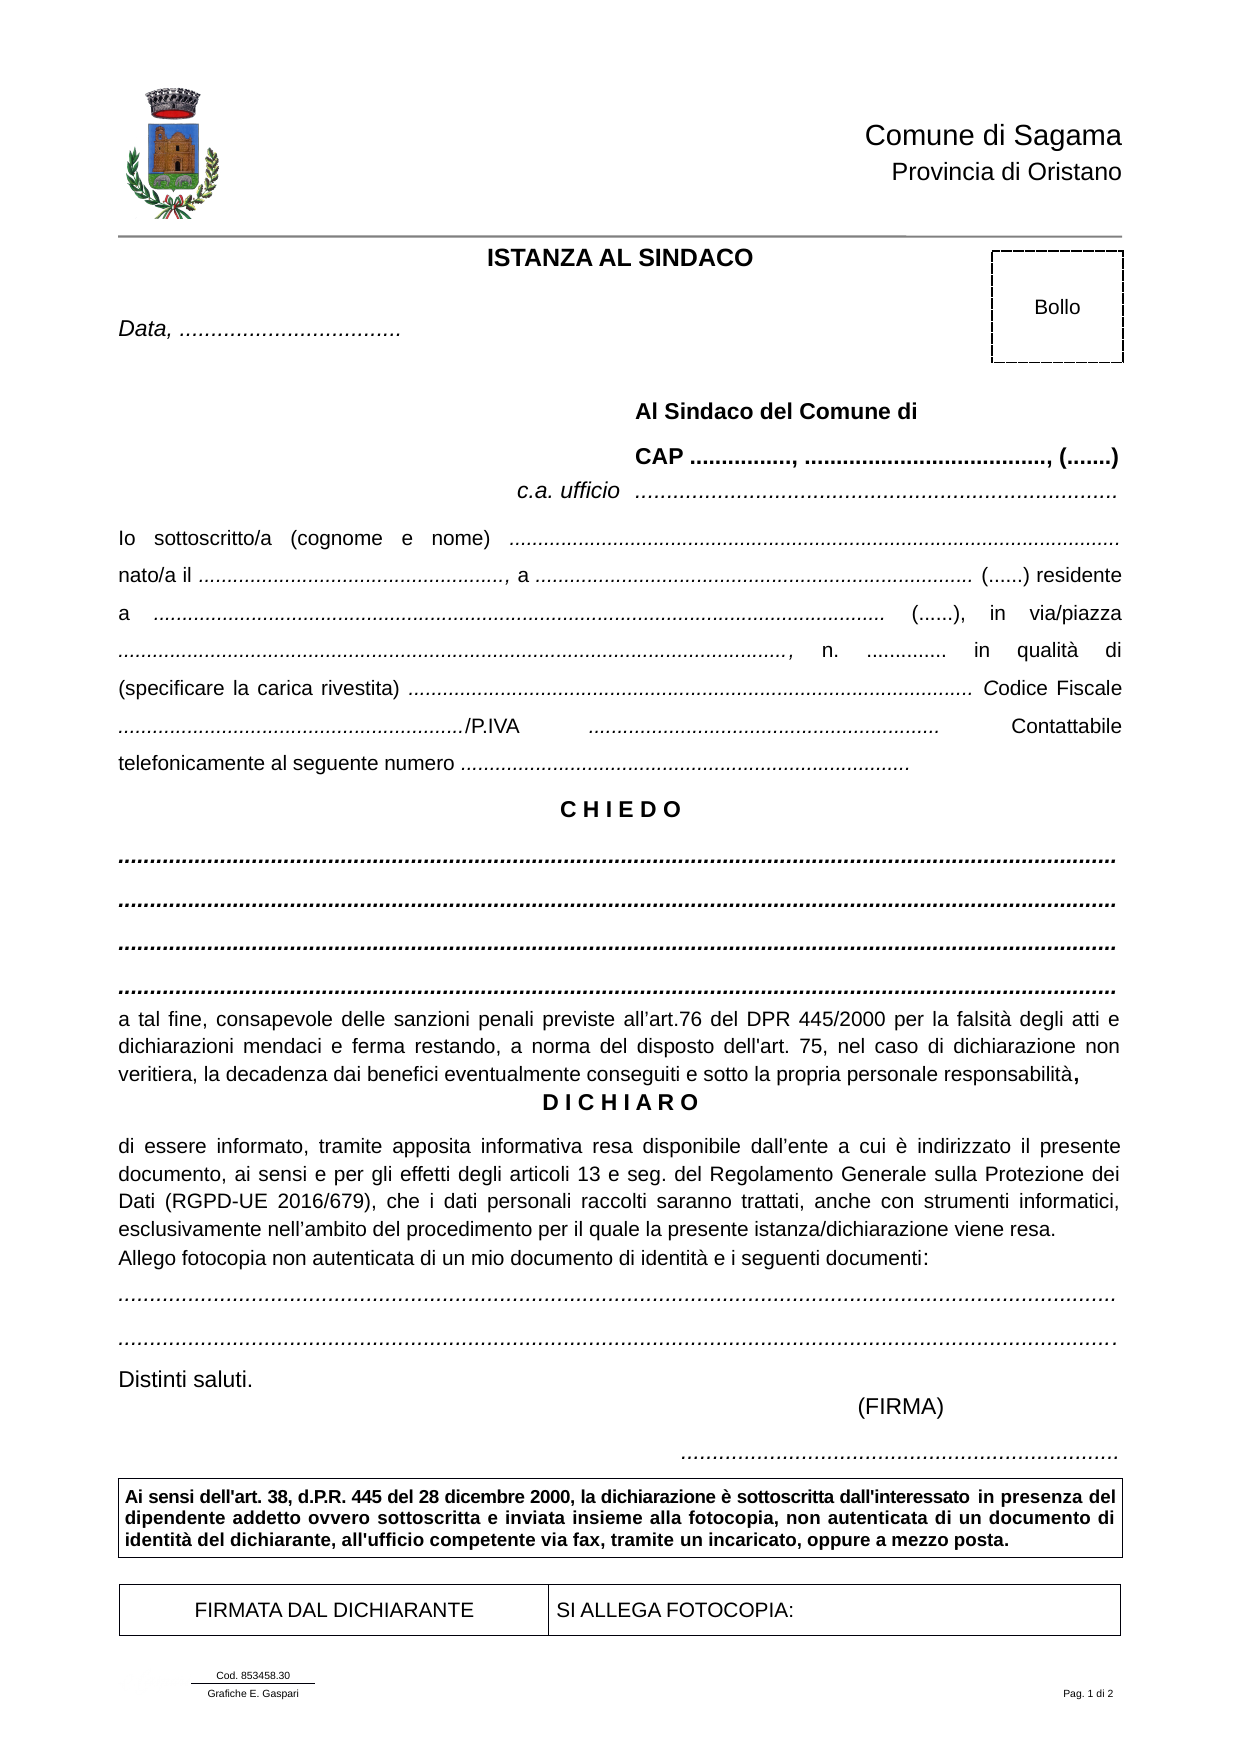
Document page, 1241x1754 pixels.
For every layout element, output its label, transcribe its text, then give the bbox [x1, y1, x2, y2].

subtitle ............................................................................................................................................................. ............................................................................................................................................................. ............................................................................................................................................................. ............................................................................................................................................................. a tal fine, consapevole delle sanzioni penali previste all’art.76 del DPR 445/2000 per la falsità degli atti e dichiarazioni mendaci e ferma restando, a norma del disposto dell'art. 75, nel caso di dichiarazione non veritiera, la decadenza dai benefici eventualmente conseguiti e sotto la propria personale responsabilità, [118, 832, 1122, 1085]
text CAP ................, ......................................, (.......) [635, 438, 1122, 472]
text c.a. ufficio ............................................................................ [517, 472, 1122, 506]
text ............................................................................................................................................................. ............................................................................................................................................................. [118, 1274, 1122, 1353]
table_header FIRMATA DAL DICHIARANTE [120, 1585, 548, 1635]
text Al Sindaco del Comune di [635, 398, 1122, 424]
text Io sottoscritto/a (cognome e nome) .......................................................................................................... nato/a il ....................................................., a ............................................................................ (......) residente a ............................................................................................................................... (......), in via/piazza ...................................................................................................................., n. .............. in qualità di (specificare la carica rivestita) .................................................................................................. Codice Fiscale ............................................................/P.IVA ............................................................. Contattabile telefonicamente al seguente numero .............................................................................. [118, 518, 1122, 778]
subtitle C H I E D O [118, 796, 1122, 822]
text (FIRMA) [679, 1393, 1122, 1419]
picture [122, 87, 224, 219]
text Allego fotocopia non autenticata di un mio documento di identità e i seguenti documenti: [118, 1244, 1122, 1270]
text Provincia di Oristano [224, 157, 1122, 185]
text di essere informato, tramite apposita informativa resa disponibile dall’ente a cui è indirizzato il presente documento, ai sensi e per gli effetti degli articoli 13 e seg. del Regolamento Generale sulla Protezione dei Dati (RGPD-UE 2016/679), che i dati personali raccolti saranno trattati, anche con strumenti informatici, esclusivamente nell’ambito del procedimento per il quale la presente istanza/dichiarazione viene resa. [118, 1134, 1122, 1241]
subtitle D I C H I A R O [118, 1089, 1122, 1115]
text Comune di Sagama [224, 118, 1122, 152]
text Data, ................................... [118, 310, 991, 344]
table_header SI ALLEGA FOTOCOPIA: [549, 1585, 1120, 1635]
text ..................................................................... [679, 1432, 1122, 1466]
subtitle ISTANZA AL SINDACO [118, 243, 1122, 272]
text Distinti saluti. [118, 1366, 1122, 1393]
table_header Ai sensi dell'art. 38, d.P.R. 445 del 28 dicembre 2000, la dichiarazione è sottoscritta dall'interessato in presenza del dipendente addetto ovvero sottoscritta e inviata insieme alla fotocopia, non autenticata di un documento di identità del dichiarante, all'ufficio competente via fax, tramite un incaricato, oppure a mezzo posta. [119, 1479, 1122, 1557]
